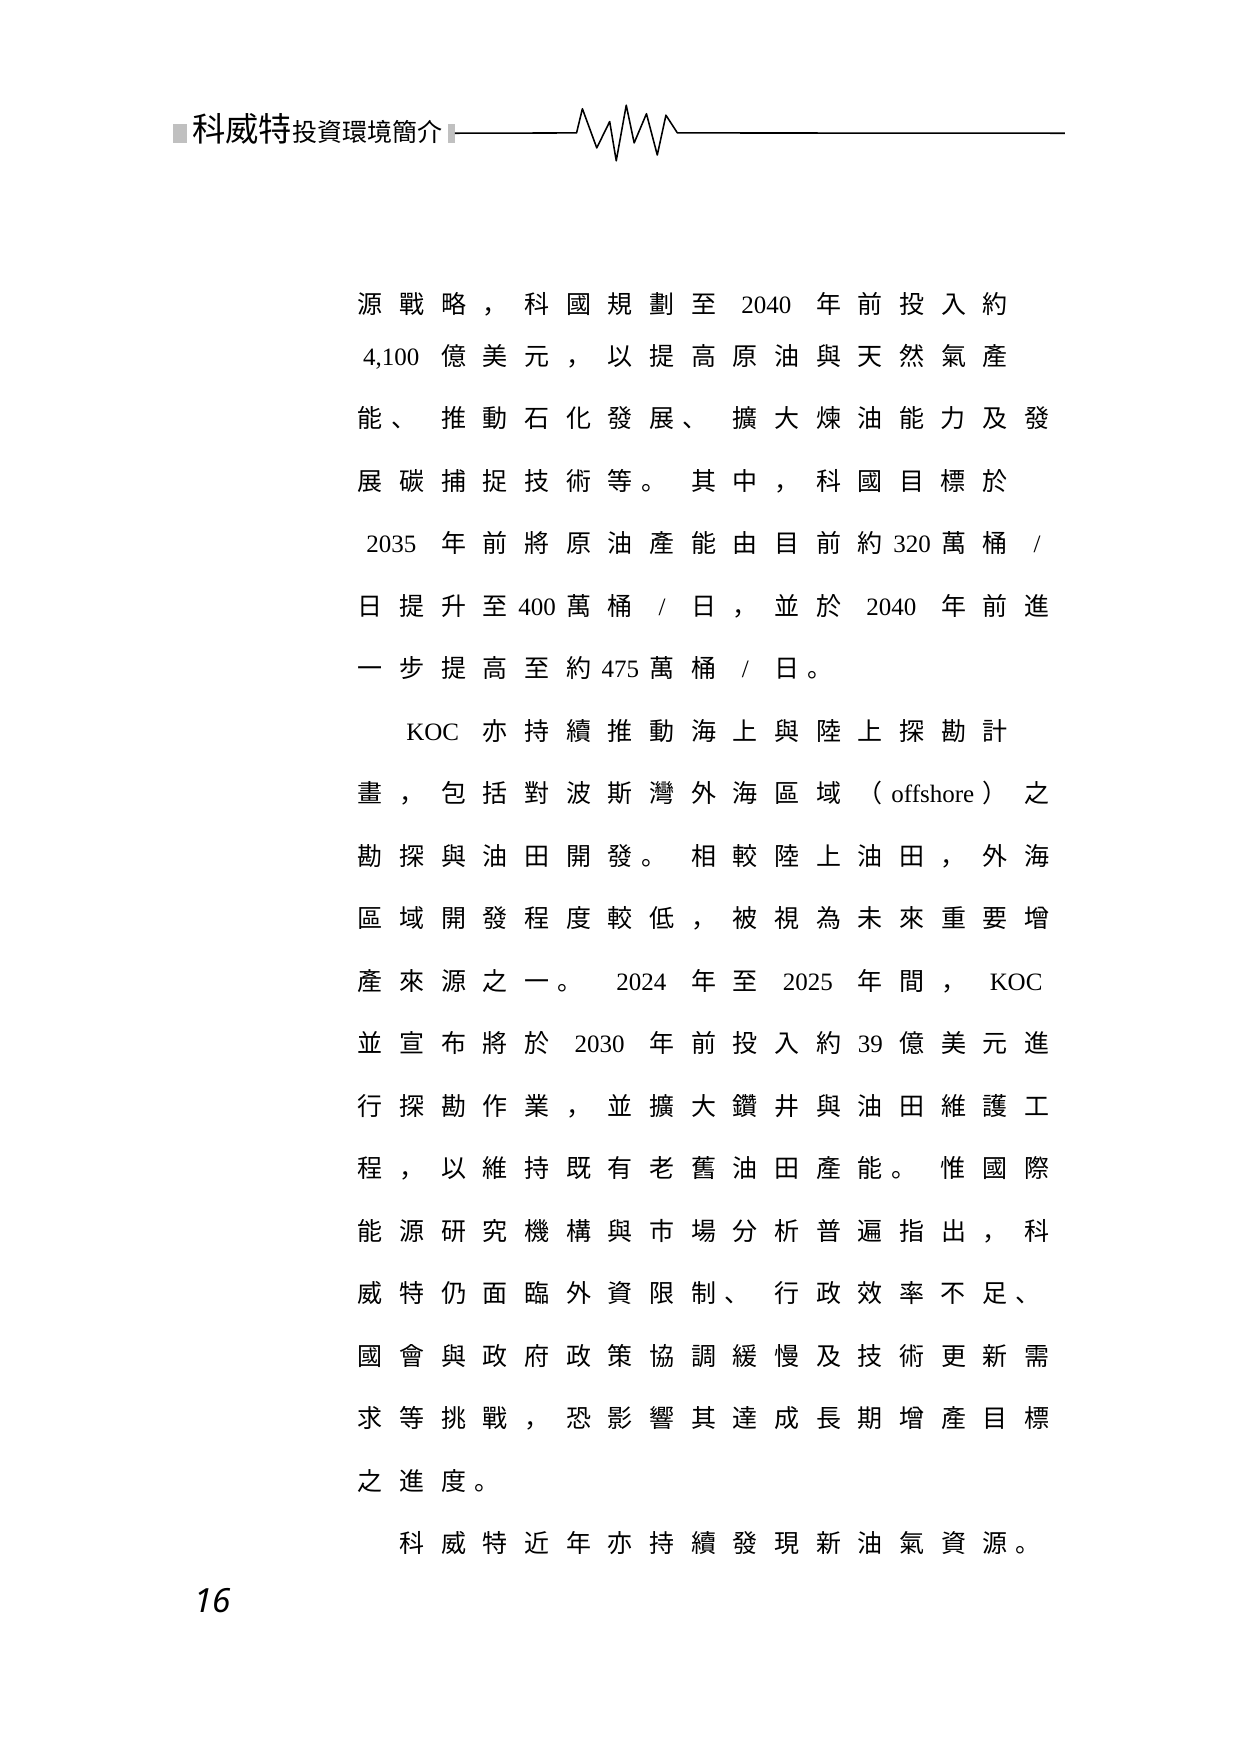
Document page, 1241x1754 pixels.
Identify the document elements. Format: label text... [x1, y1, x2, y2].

text 源戰略，科國規劃至2040年前投入約4,100億美元，以提高原油與天然氣產能、推動石化發展、擴大煉油能力及發展碳捕捉技術等。其中，科國目標於2035年前將原油產能由目前約320萬桶/日提升至400萬桶/日，並於2040年前進一步提高至約475萬桶/日。 [330, 250, 1058, 688]
text KOC亦持續推動海上與陸上探勘計畫，包括對波斯灣外海區域（offshore）之勘探與油田開發。相較陸上油田，外海區域開發程度較低，被視為未來重要增產來源之一。2024年至2025年間，KOC並宣布將於2030年前投入約39億美元進行探勘作業，並擴大鑽井與油田維護工程，以維持既有老舊油田產能。惟國際能源研究機構與市場分析普遍指出，科威特仍面臨外資限制、行政效率不足、國會與政府政策協調緩慢及技術更新需求等挑戰，恐影響其達成長期增產目標之進度。 [330, 688, 1058, 1500]
text 科威特近年亦持續發現新油氣資源。 [330, 1500, 1058, 1563]
